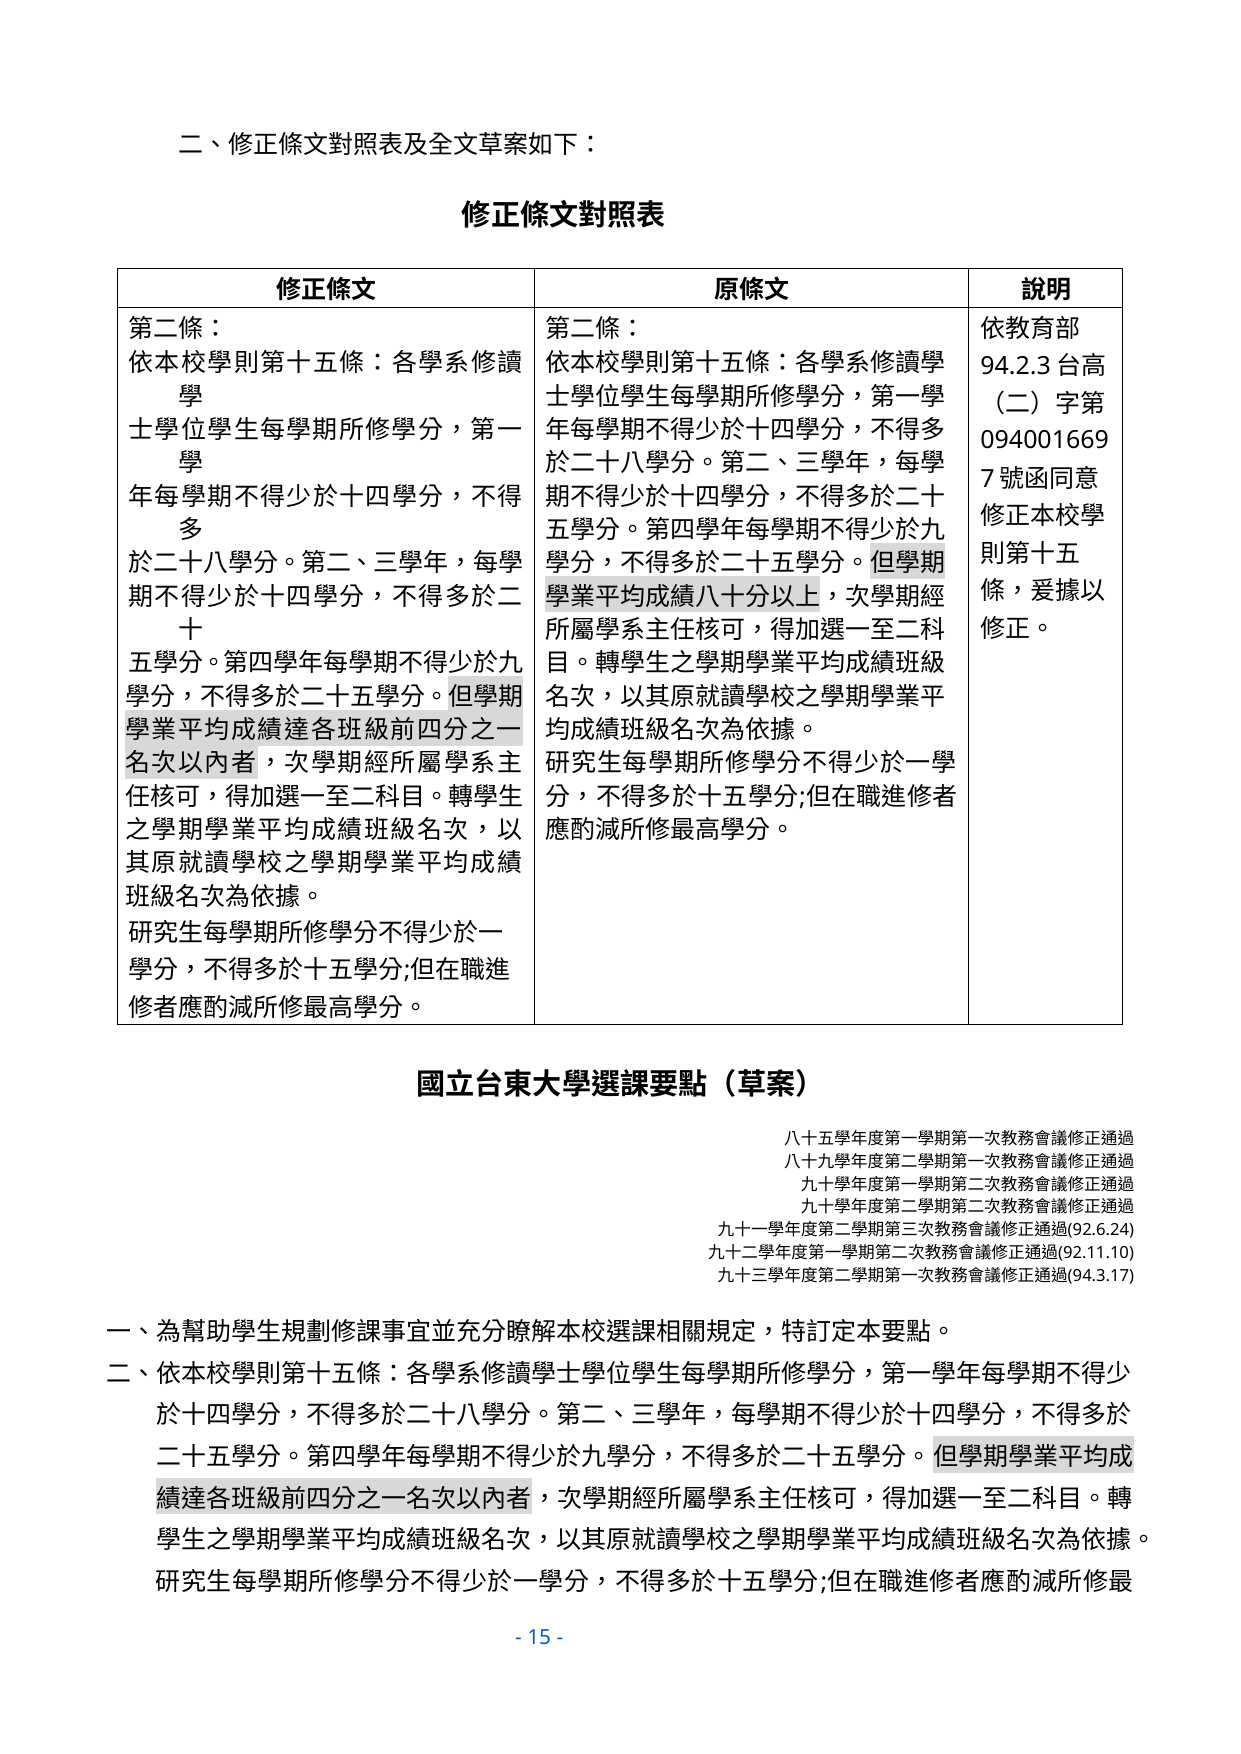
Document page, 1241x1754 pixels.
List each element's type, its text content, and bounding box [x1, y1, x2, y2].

table_header 修正條文 [118, 269, 534, 307]
text 九十學年度第二學期第二次教務會議修正通過 [106, 1194, 1134, 1217]
text 二、依本校學則第十五條：各學系修讀學士學位學生每學期所修學分，第一學年每學期不得少於十四學分，不得多於二十八學分。第二、三學年，每學期不得少於十四學分，不得多於二十五學分。第四學年每學期不得少於九學分，不得多於二十五學分。但學期學業平均成績達各班級前四分之一名次以內者，次學期經所屬學系主任核可，得加選一至二科目。轉學生之學期學業平均成績班級名次，以其原就讀學校之學期學業平均成績班級名次為依據。 [106, 1349, 1134, 1557]
text 八十九學年度第二學期第一次教務會議修正通過 [106, 1149, 1134, 1172]
text 二、修正條文對照表及全文草案如下： [178, 120, 1134, 162]
table_header 原條文 [535, 269, 968, 307]
text 八十五學年度第一學期第一次教務會議修正通過 [106, 1126, 1134, 1149]
table_cell 第二條： 依本校學則第十五條：各學系修讀學 士學位學生每學期所修學分，第一學 年每學期不得少於十四學分，不得多 於二十八學分。第二、三學年，每學 期不得少於十四學分，不得多於二十 五學分。第四學年每學期不得少於九 學分，不得多於二十五學分。但學期學業平均成績達各班級前四分之一名次以內者，次學期經所屬學系主任核可，得加選一至二科目。轉學生之學期學業平均成績班級名次，以其原就讀學校之學期學業平均成績班級名次為依據。 研究生每學期所修學分不得少於一學分，不得多於十五學分;但在職進修者應酌減所修最高學分。 [118, 308, 534, 1024]
text 九十二學年度第一學期第二次教務會議修正通過(92.11.10) [106, 1240, 1134, 1263]
text 國立台東大學選課要點（草案） [106, 1061, 1134, 1103]
text 九十一學年度第二學期第三次教務會議修正通過(92.6.24) [106, 1217, 1134, 1240]
text 九十三學年度第二學期第一次教務會議修正通過(94.3.17) [106, 1263, 1134, 1286]
table_cell 依教育部94.2.3台高（二）字第0940016697號函同意修正本校學則第十五條，爰據以修正。 [969, 308, 1122, 1024]
text 修正條文對照表 [257, 197, 1134, 233]
text 一、為幫助學生規劃修課事宜並充分瞭解本校選課相關規定，特訂定本要點。 [106, 1307, 1134, 1349]
table_cell 第二條： 依本校學則第十五條：各學系修讀學 士學位學生每學期所修學分，第一學 年每學期不得少於十四學分，不得多 於二十八學分。第二、三學年，每學 期不得少於十四學分，不得多於二十 五學分。第四學年每學期不得少於九 學分，不得多於二十五學分。但學期 學業平均成績八十分以上，次學期經 所屬學系主任核可，得加選一至二科 目。轉學生之學期學業平均成績班級 名次，以其原就讀學校之學期學業平 均成績班級名次為依據。 研究生每學期所修學分不得少於一學分，不得多於十五學分;但在職進修者應酌減所修最高學分。 [535, 308, 968, 1024]
text 研究生每學期所修學分不得少於一學分，不得多於十五學分;但在職進修者應酌減所修最 [156, 1557, 1134, 1599]
table_header 說明 [969, 269, 1122, 307]
text 九十學年度第一學期第二次教務會議修正通過 [106, 1172, 1134, 1194]
